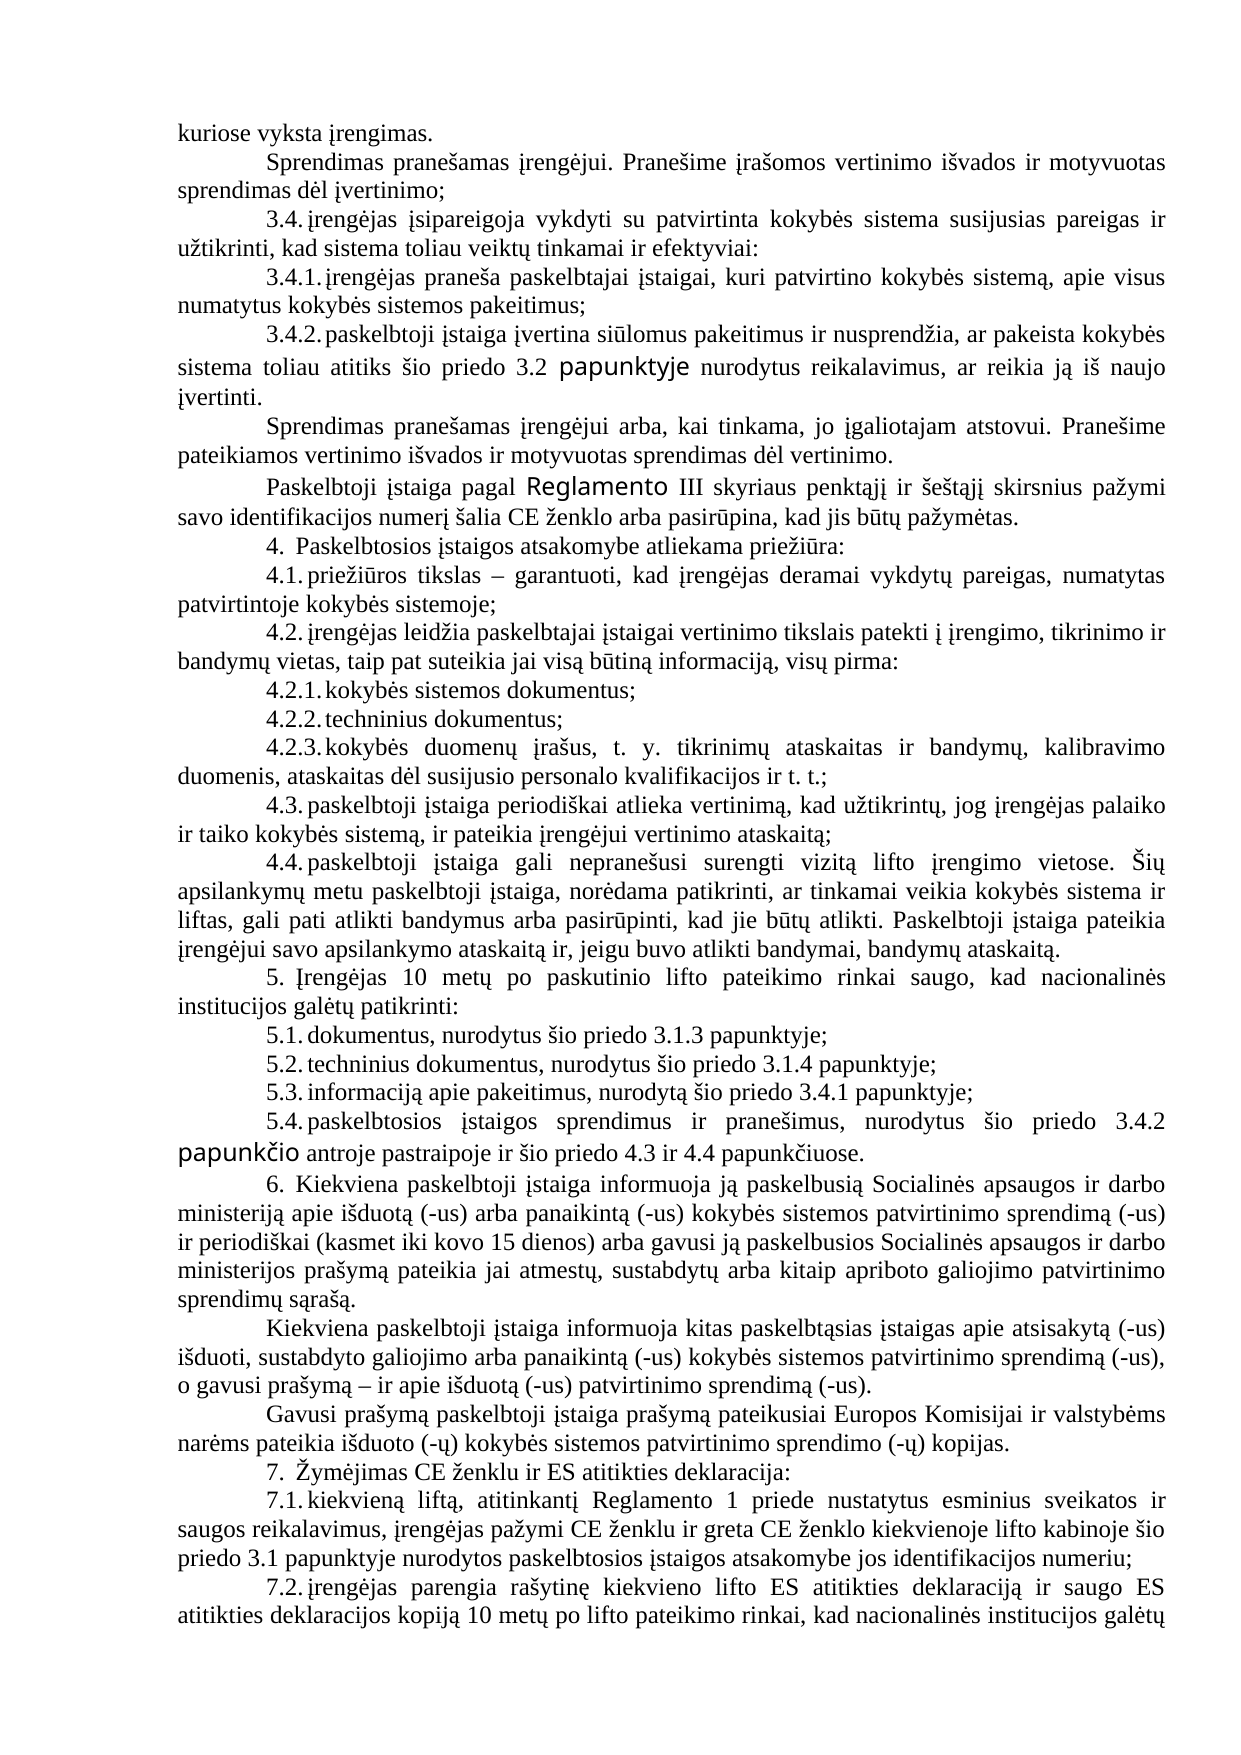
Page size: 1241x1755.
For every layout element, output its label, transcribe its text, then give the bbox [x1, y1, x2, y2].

text 4.2. įrengėjas leidžia paskelbtajai įstaigai vertinimo tikslais patekti į įrengimo, tikrinimo ir bandymų vietas, taip pat suteikia jai visą būtiną informaciją, visų pirma: [177, 617, 1166, 675]
text Paskelbtoji įstaiga pagal Reglamento III skyriaus penktąjį ir šeštąjį skirsnius pažymi savo identifikacijos numerį šalia CE ženklo arba pasirūpina, kad jis būtų pažymėtas. [177, 468, 1166, 531]
text 4.2.3. kokybės duomenų įrašus, t. y. tikrinimų ataskaitas ir bandymų, kalibravimo duomenis, ataskaitas dėl susijusio personalo kvalifikacijos ir t. t.; [177, 732, 1166, 790]
text 3.4.1. įrengėjas praneša paskelbtajai įstaigai, kuri patvirtino kokybės sistemą, apie visus numatytus kokybės sistemos pakeitimus; [177, 262, 1166, 319]
text 5. Įrengėjas 10 metų po paskutinio lifto pateikimo rinkai saugo, kad nacionalinės institucijos galėtų patikrinti: [177, 962, 1166, 1020]
text 7.2. įrengėjas parengia rašytinę kiekvieno lifto ES atitikties deklaraciją ir saugo ES atitikties deklaracijos kopiją 10 metų po lifto pateikimo rinkai, kad nacionalinės institucijos galėtų [177, 1572, 1166, 1629]
text 4.3. paskelbtoji įstaiga periodiškai atlieka vertinimą, kad užtikrintų, jog įrengėjas palaiko ir taiko kokybės sistemą, ir pateikia įrengėjui vertinimo ataskaitą; [177, 790, 1166, 847]
text 4.1. priežiūros tikslas – garantuoti, kad įrengėjas deramai vykdytų pareigas, numatytas patvirtintoje kokybės sistemoje; [177, 560, 1166, 617]
text 4.4. paskelbtoji įstaiga gali nepranešusi surengti vizitą lifto įrengimo vietose. Šių apsilankymų metu paskelbtoji įstaiga, norėdama patikrinti, ar tinkamai veikia kokybės sistema ir liftas, gali pati atlikti bandymus arba pasirūpinti, kad jie būtų atlikti. Paskelbtoji įstaiga pateikia įrengėjui savo apsilankymo ataskaitą ir, jeigu buvo atlikti bandymai, bandymų ataskaitą. [177, 847, 1166, 962]
text 5.4. paskelbtosios įstaigos sprendimus ir pranešimus, nurodytus šio priedo 3.4.2 papunkčio antroje pastraipoje ir šio priedo 4.3 ir 4.4 papunkčiuose. [177, 1106, 1166, 1169]
text 4.2.1. kokybės sistemos dokumentus; [177, 675, 1166, 704]
text 4. Paskelbtosios įstaigos atsakomybe atliekama priežiūra: [177, 531, 1166, 560]
text Gavusi prašymą paskelbtoji įstaiga prašymą pateikusiai Europos Komisijai ir valstybėms narėms pateikia išduoto (-ų) kokybės sistemos patvirtinimo sprendimo (-ų) kopijas. [177, 1399, 1166, 1457]
text Sprendimas pranešamas įrengėjui arba, kai tinkama, jo įgaliotajam atstovui. Pranešime pateikiamos vertinimo išvados ir motyvuotas sprendimas dėl vertinimo. [177, 411, 1166, 468]
text 3.4. įrengėjas įsipareigoja vykdyti su patvirtinta kokybės sistema susijusias pareigas ir užtikrinti, kad sistema toliau veiktų tinkamai ir efektyviai: [177, 204, 1166, 262]
text 5.2. techninius dokumentus, nurodytus šio priedo 3.1.4 papunktyje; [177, 1049, 1166, 1077]
text 7.1. kiekvieną liftą, atitinkantį Reglamento 1 priede nustatytus esminius sveikatos ir saugos reikalavimus, įrengėjas pažymi CE ženklu ir greta CE ženklo kiekvienoje lifto kabinoje šio priedo 3.1 papunktyje nurodytos paskelbtosios įstaigos atsakomybe jos identifikacijos numeriu; [177, 1485, 1166, 1572]
text kuriose vyksta įrengimas. [177, 118, 1166, 147]
text Sprendimas pranešamas įrengėjui. Pranešime įrašomos vertinimo išvados ir motyvuotas sprendimas dėl įvertinimo; [177, 147, 1166, 204]
text 5.1. dokumentus, nurodytus šio priedo 3.1.3 papunktyje; [177, 1020, 1166, 1049]
text 3.4.2. paskelbtoji įstaiga įvertina siūlomus pakeitimus ir nusprendžia, ar pakeista kokybės sistema toliau atitiks šio priedo 3.2 papunktyje nurodytus reikalavimus, ar reikia ją iš naujo įvertinti. [177, 319, 1166, 411]
text 7. Žymėjimas CE ženklu ir ES atitikties deklaracija: [177, 1457, 1166, 1485]
text Kiekviena paskelbtoji įstaiga informuoja kitas paskelbtąsias įstaigas apie atsisakytą (-us) išduoti, sustabdyto galiojimo arba panaikintą (-us) kokybės sistemos patvirtinimo sprendimą (-us), o gavusi prašymą – ir apie išduotą (-us) patvirtinimo sprendimą (-us). [177, 1313, 1166, 1399]
text 5.3. informaciją apie pakeitimus, nurodytą šio priedo 3.4.1 papunktyje; [177, 1077, 1166, 1106]
text 6. Kiekviena paskelbtoji įstaiga informuoja ją paskelbusią Socialinės apsaugos ir darbo ministeriją apie išduotą (-us) arba panaikintą (-us) kokybės sistemos patvirtinimo sprendimą (-us) ir periodiškai (kasmet iki kovo 15 dienos) arba gavusi ją paskelbusios Socialinės apsaugos ir darbo ministerijos prašymą pateikia jai atmestų, sustabdytų arba kitaip apriboto galiojimo patvirtinimo sprendimų sąrašą. [177, 1169, 1166, 1313]
text 4.2.2. techninius dokumentus; [177, 704, 1166, 732]
